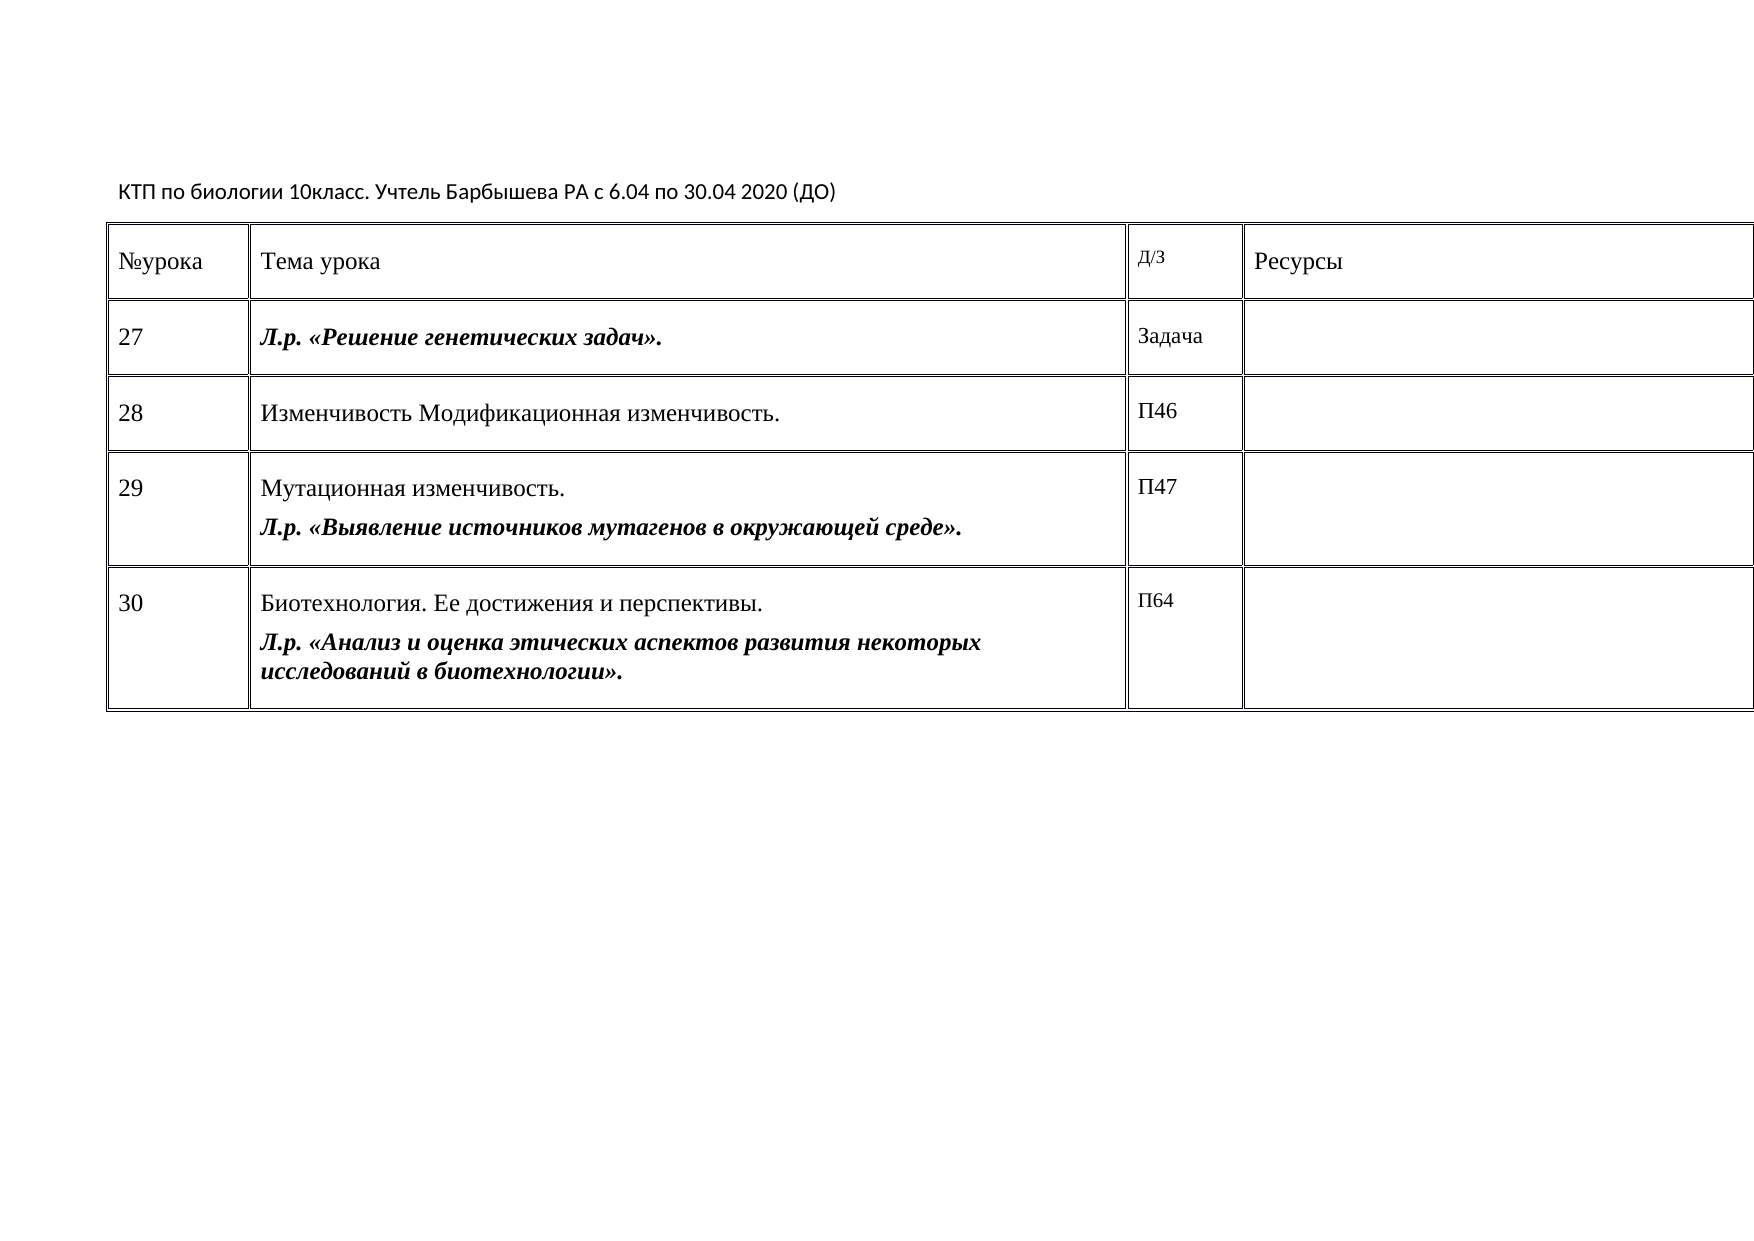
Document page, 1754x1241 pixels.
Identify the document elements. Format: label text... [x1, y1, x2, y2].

table_cell П46 [1129, 377, 1242, 450]
table_header Ресурсы [1245, 225, 1753, 298]
text КТП по биологии 10класс. Учтель Барбышева РА с 6.04 по 30.04 2020 (ДО) [118, 177, 1636, 205]
table_header №урока [109, 225, 248, 298]
table_header Тема урока [251, 225, 1125, 298]
table_cell 30 [109, 568, 248, 708]
table_cell П64 [1129, 568, 1242, 708]
table_cell [1245, 377, 1753, 450]
table_cell Задача [1129, 301, 1242, 374]
table_cell 28 [109, 377, 248, 450]
table_cell Изменчивость Модификационная изменчивость. [251, 377, 1125, 450]
table_cell [1245, 453, 1753, 564]
table_cell Л.р. «Решение генетических задач». [251, 301, 1125, 374]
table_cell [1245, 568, 1753, 708]
table_cell [1245, 301, 1753, 374]
table_cell 27 [109, 301, 248, 374]
table_cell 29 [109, 453, 248, 564]
table_cell Биотехнология. Ее достижения и перспективы. Л.р. «Анализ и оценка этических аспектов развития некоторых исследований в биотехнологии». [251, 568, 1125, 708]
table_cell Мутационная изменчивость. Л.р. «Выявление источников мутагенов в окружающей среде». [251, 453, 1125, 564]
table_cell П47 [1129, 453, 1242, 564]
table_header Д/З [1129, 225, 1242, 298]
